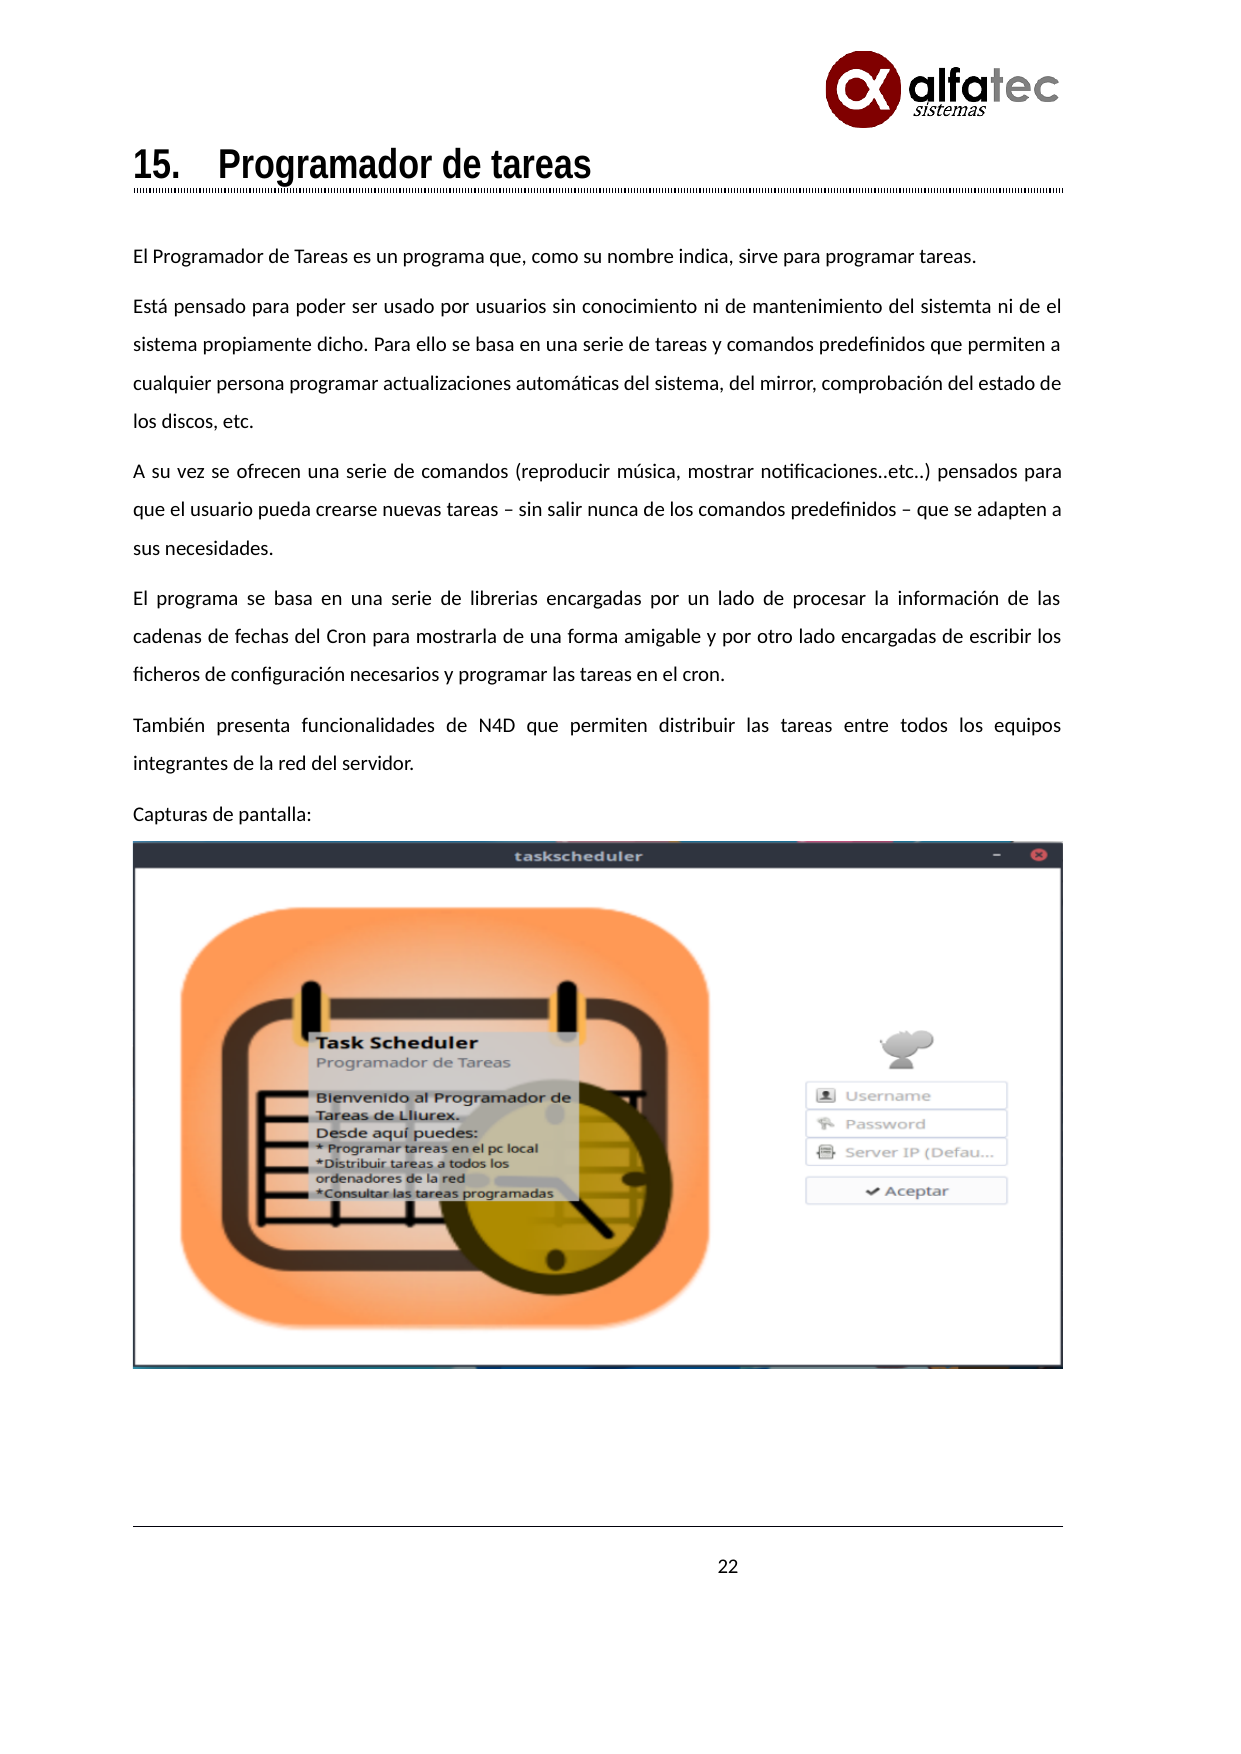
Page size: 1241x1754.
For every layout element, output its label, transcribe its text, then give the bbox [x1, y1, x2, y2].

picture [132, 841, 1063, 1369]
text También presenta funcionalidades de N4D que permiten distribuir las tareas entre todos los equipos integrantes de la red del servidor. [133, 712, 1063, 776]
text El Programador de Tareas es un programa que, como su nombre indica, sirve para programar tareas. [133, 243, 1063, 268]
picture [825, 51, 1061, 128]
text El programa se basa en una serie de librerias encargadas por un lado de procesar la información de las cadenas de fechas del Cron para mostrarla de una forma amigable y por otro lado encargadas de escribir los ficheros de configuración necesarios y programar las tareas en el cron. [133, 585, 1063, 687]
text Está pensado para poder ser usado por usuarios sin conocimiento ni de mantenimiento del sistemta ni de el sistema propiamente dicho. Para ello se basa en una serie de tareas y comandos predefinidos que permiten a cualquier persona programar actualizaciones automáticas del sistema, del mirror, comprobación del estado de los discos, etc. [133, 293, 1063, 433]
subtitle Programador de tareas [133, 148, 1063, 193]
text Capturas de pantalla: [133, 801, 1063, 826]
text A su vez se ofrecen una serie de comandos (reproducir música, mostrar notificaciones..etc..) pensados para que el usuario pueda crearse nuevas tareas – sin salir nunca de los comandos predefinidos – que se adapten a sus necesidades. [133, 458, 1063, 560]
